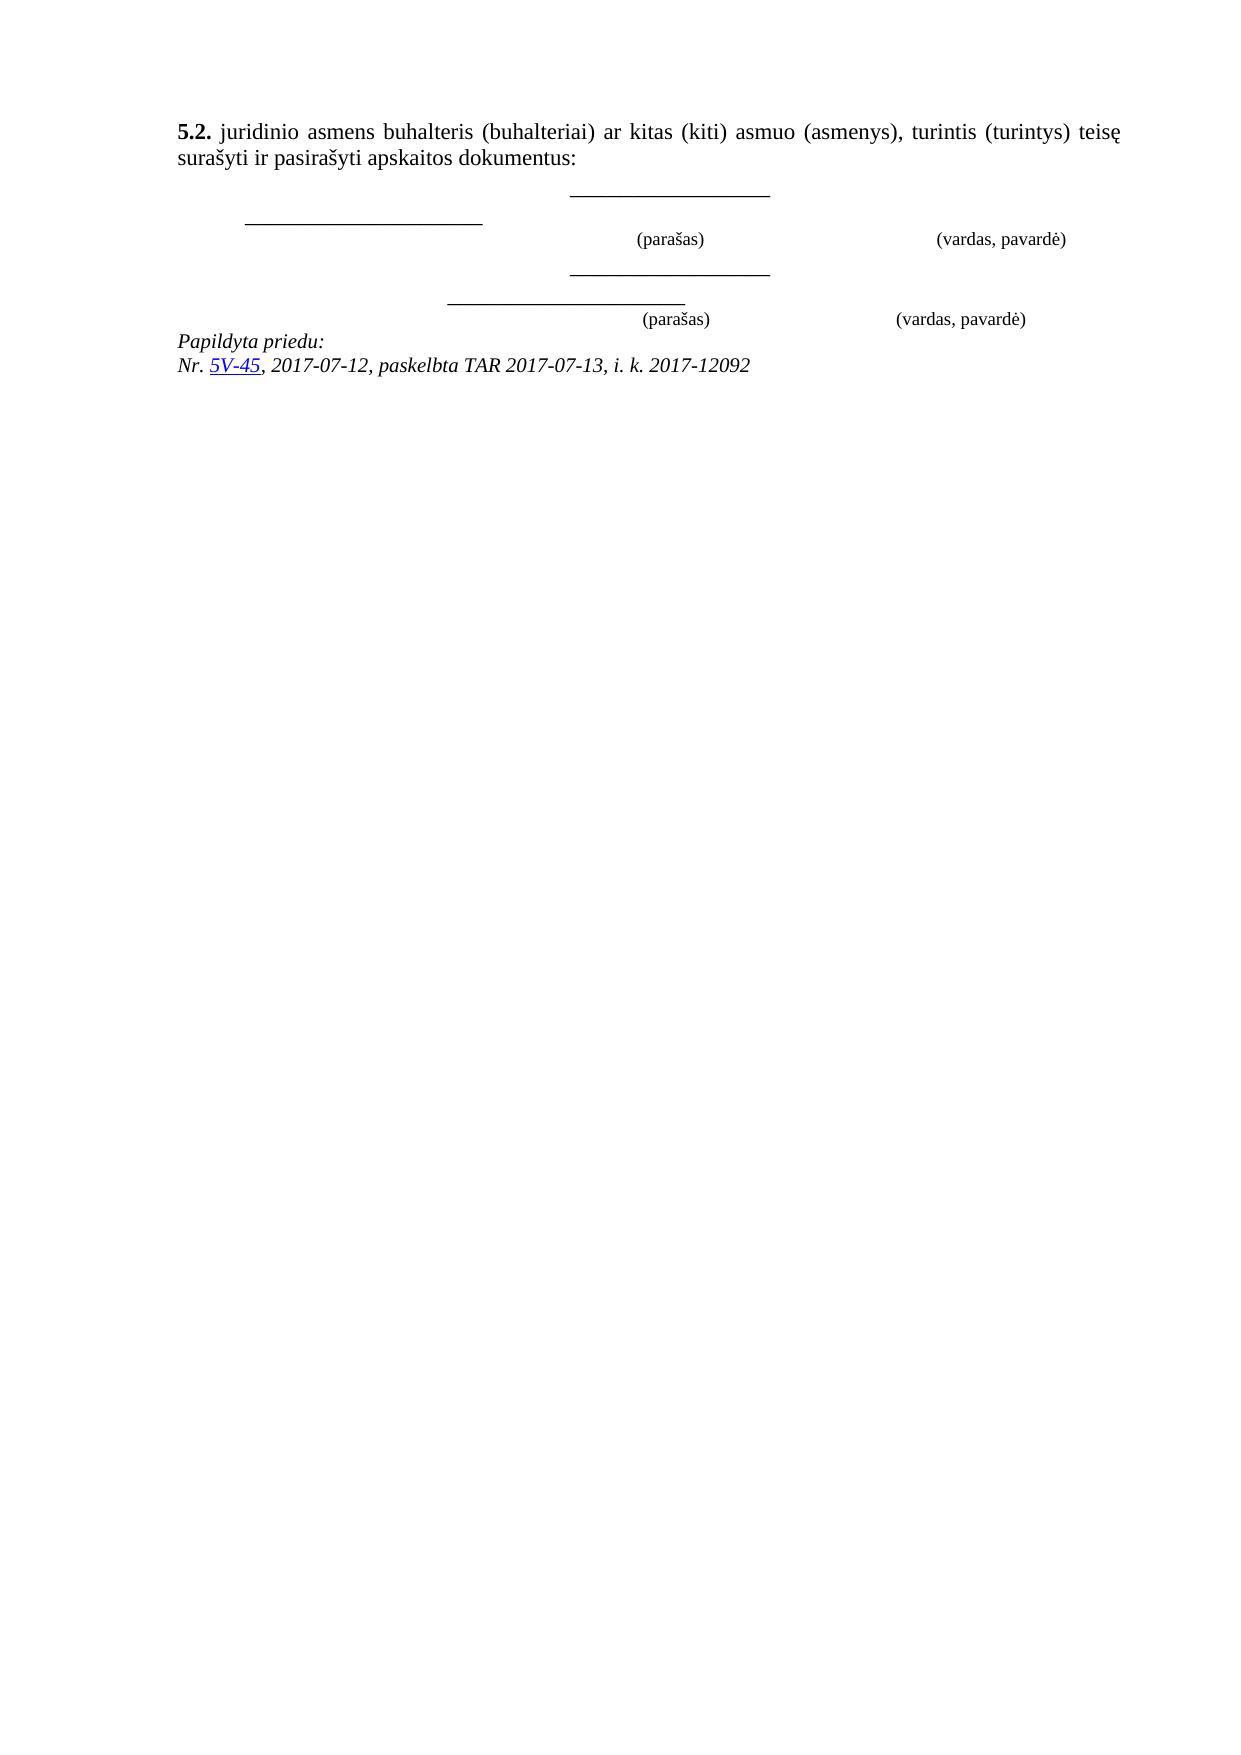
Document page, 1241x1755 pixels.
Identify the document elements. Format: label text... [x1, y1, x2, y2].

text ________________ ___________________ [447, 250, 1122, 307]
text ________________ ___________________ [245, 171, 1122, 228]
text 5.2. juridinio asmens buhalteris (buhalteriai) ar kitas (kiti) asmuo (asmenys), turintis (turintys) teisę surašyti ir pasirašyti apskaitos dokumentus: [177, 118, 1122, 171]
text Nr. 5V-45, 2017-07-12, paskelbta TAR 2017-07-13, i. k. 2017-12092 [177, 353, 1122, 377]
text (parašas) (vardas, pavardė) [627, 228, 1122, 250]
text Papildyta priedu: [177, 329, 1122, 353]
text (parašas) (vardas, pavardė) [582, 307, 1122, 329]
